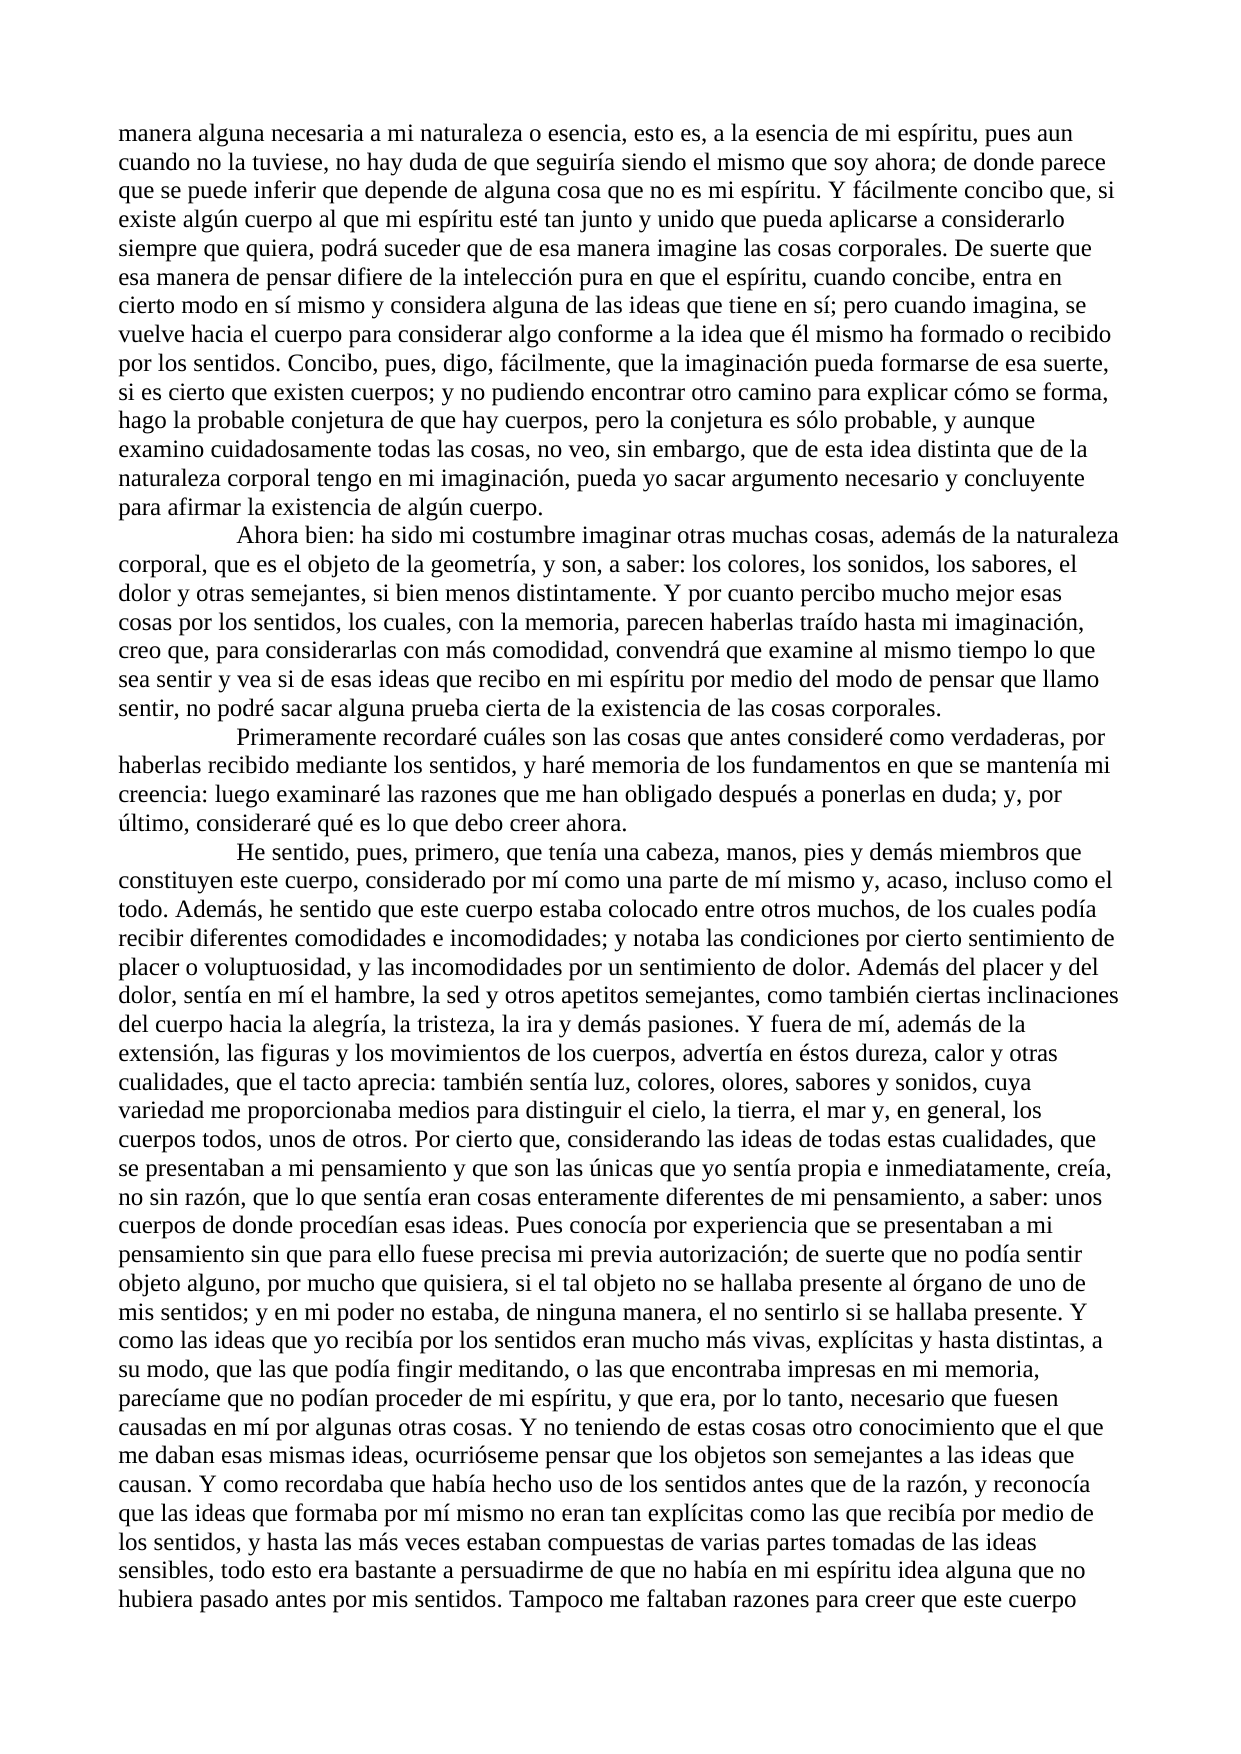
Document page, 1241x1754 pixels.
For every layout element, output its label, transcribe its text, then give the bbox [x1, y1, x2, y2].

text He sentido, pues, primero, que tenía una cabeza, manos, pies y demás miembros que constituyen este cuerpo, considerado por mí como una parte de mí mismo y, acaso, incluso como el todo. Además, he sentido que este cuerpo estaba colocado entre otros muchos, de los cuales podía recibir diferentes comodidades e incomodidades; y notaba las condiciones por cierto sentimiento de placer o voluptuosidad, y las incomodidades por un sentimiento de dolor. Además del placer y del dolor, sentía en mí el hambre, la sed y otros apetitos semejantes, como también ciertas inclinaciones del cuerpo hacia la alegría, la tristeza, la ira y demás pasiones. Y fuera de mí, además de la extensión, las figuras y los movimientos de los cuerpos, advertía en éstos dureza, calor y otras cualidades, que el tacto aprecia: también sentía luz, colores, olores, sabores y sonidos, cuya variedad me proporcionaba medios para distinguir el cielo, la tierra, el mar y, en general, los cuerpos todos, unos de otros. Por cierto que, considerando las ideas de todas estas cualidades, que se presentaban a mi pensamiento y que son las únicas que yo sentía propia e inmediatamente, creía, no sin razón, que lo que sentía eran cosas enteramente diferentes de mi pensamiento, a saber: unos cuerpos de donde procedían esas ideas. Pues conocía por experiencia que se presentaban a mi pensamiento sin que para ello fuese precisa mi previa autorización; de suerte que no podía sentir objeto alguno, por mucho que quisiera, si el tal objeto no se hallaba presente al órgano de uno de mis sentidos; y en mi poder no estaba, de ninguna manera, el no sentirlo si se hallaba presente. Y como las ideas que yo recibía por los sentidos eran mucho más vivas, explícitas y hasta distintas, a su modo, que las que podía fingir meditando, o las que encontraba impresas en mi memoria, parecíame que no podían proceder de mi espíritu, y que era, por lo tanto, necesario que fuesen causadas en mí por algunas otras cosas. Y no teniendo de estas cosas otro conocimiento que el que me daban esas mismas ideas, ocurrióseme pensar que los objetos son semejantes a las ideas que causan. Y como recordaba que había hecho uso de los sentidos antes que de la razón, y reconocía que las ideas que formaba por mí mismo no eran tan explícitas como las que recibía por medio de los sentidos, y hasta las más veces estaban compuestas de varias partes tomadas de las ideas sensibles, todo esto era bastante a persuadirme de que no había en mi espíritu idea alguna que no hubiera pasado antes por mis sentidos. Tampoco me faltaban razones para creer que este cuerpo [118, 837, 1122, 1613]
text Primeramente recordaré cuáles son las cosas que antes consideré como verdaderas, por haberlas recibido mediante los sentidos, y haré memoria de los fundamentos en que se mantenía mi creencia: luego examinaré las razones que me han obligado después a ponerlas en duda; y, por último, consideraré qué es lo que debo creer ahora. [118, 722, 1122, 837]
text Ahora bien: ha sido mi costumbre imaginar otras muchas cosas, además de la naturaleza corporal, que es el objeto de la geometría, y son, a saber: los colores, los sonidos, los sabores, el dolor y otras semejantes, si bien menos distintamente. Y por cuanto percibo mucho mejor esas cosas por los sentidos, los cuales, con la memoria, parecen haberlas traído hasta mi imaginación, creo que, para considerarlas con más comodidad, convendrá que examine al mismo tiempo lo que sea sentir y vea si de esas ideas que recibo en mi espíritu por medio del modo de pensar que llamo sentir, no podré sacar alguna prueba cierta de la existencia de las cosas corporales. [118, 521, 1122, 722]
text manera alguna necesaria a mi naturaleza o esencia, esto es, a la esencia de mi espíritu, pues aun cuando no la tuviese, no hay duda de que seguiría siendo el mismo que soy ahora; de donde parece que se puede inferir que depende de alguna cosa que no es mi espíritu. Y fácilmente concibo que, si existe algún cuerpo al que mi espíritu esté tan junto y unido que pueda aplicarse a considerarlo siempre que quiera, podrá suceder que de esa manera imagine las cosas corporales. De suerte que esa manera de pensar difiere de la intelección pura en que el espíritu, cuando concibe, entra en cierto modo en sí mismo y considera alguna de las ideas que tiene en sí; pero cuando imagina, se vuelve hacia el cuerpo para considerar algo conforme a la idea que él mismo ha formado o recibido por los sentidos. Concibo, pues, digo, fácilmente, que la imaginación pueda formarse de esa suerte, si es cierto que existen cuerpos; y no pudiendo encontrar otro camino para explicar cómo se forma, hago la probable conjetura de que hay cuerpos, pero la conjetura es sólo probable, y aunque examino cuidadosamente todas las cosas, no veo, sin embargo, que de esta idea distinta que de la naturaleza corporal tengo en mi imaginación, pueda yo sacar argumento necesario y concluyente para afirmar la existencia de algún cuerpo. [118, 118, 1122, 521]
